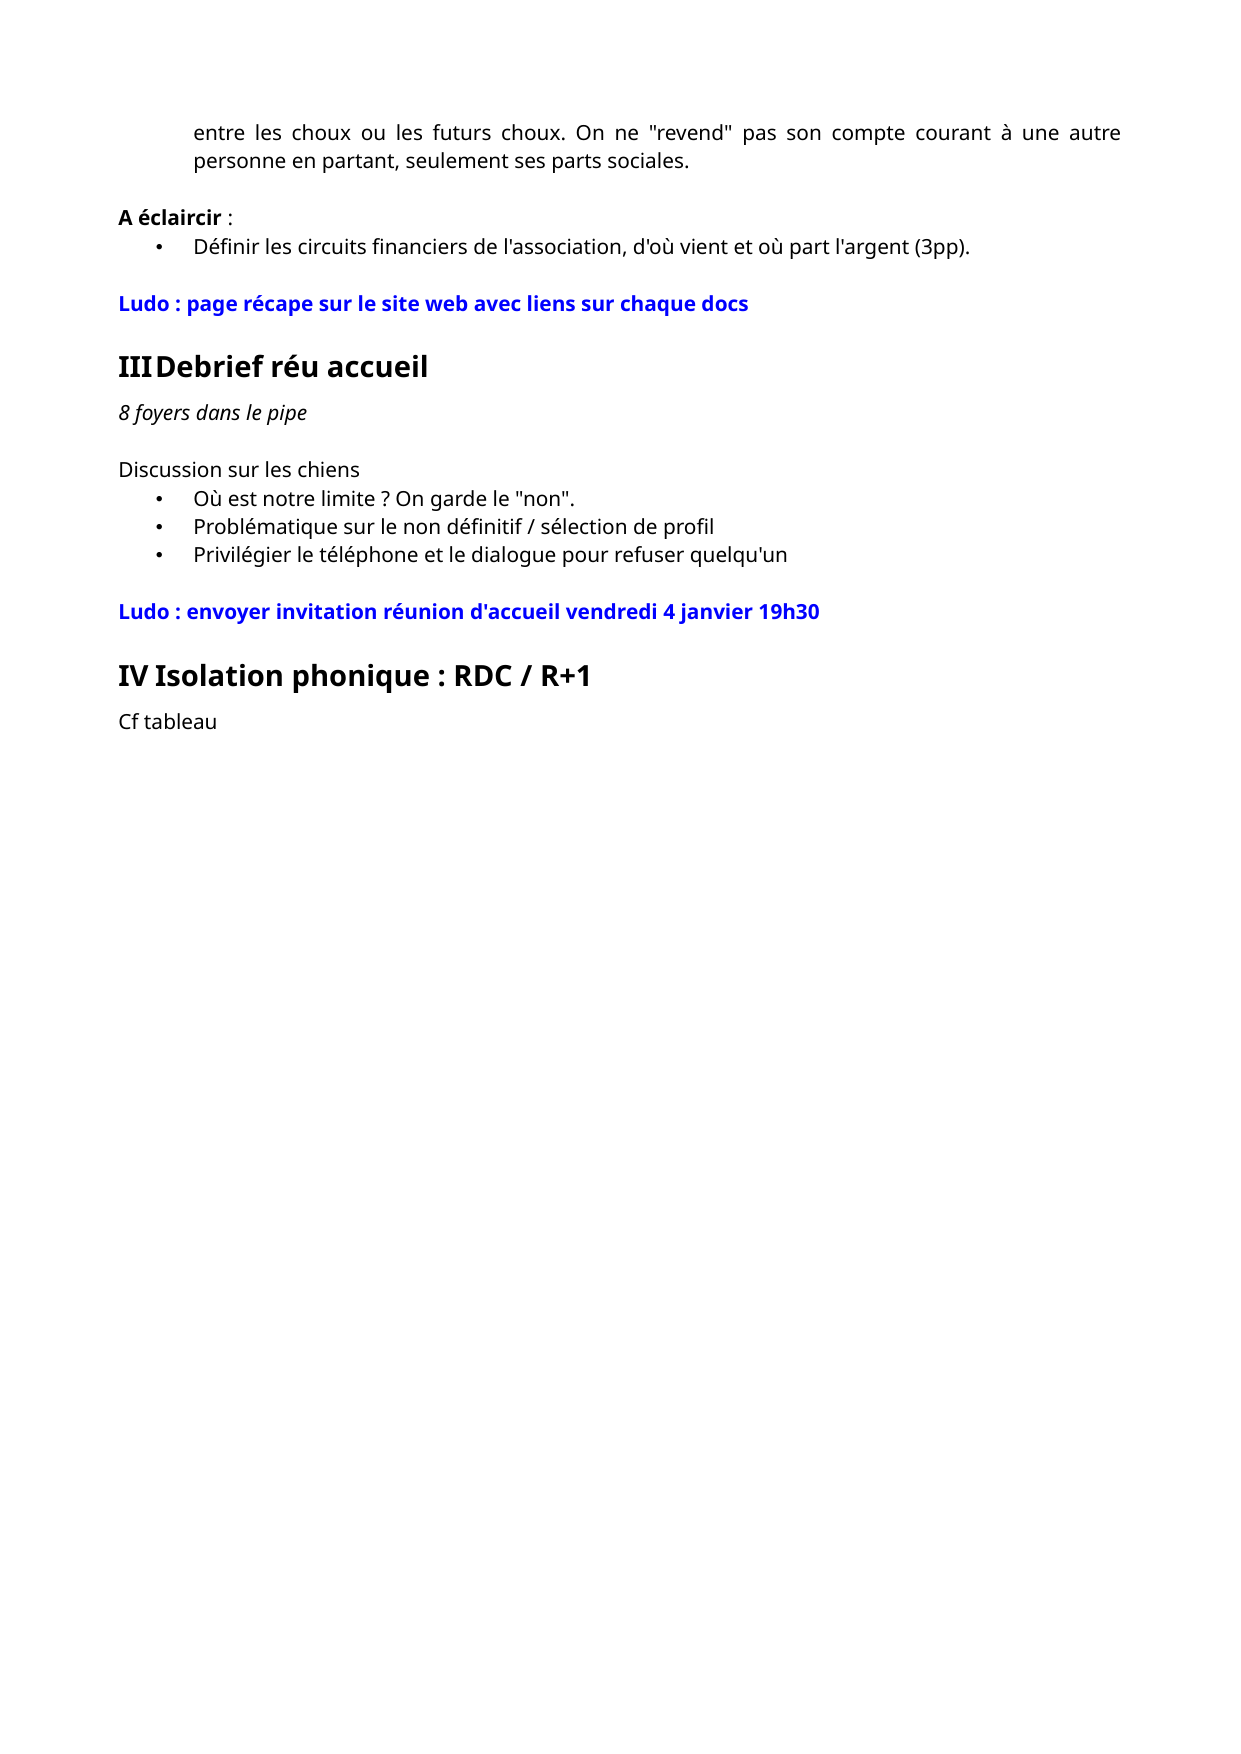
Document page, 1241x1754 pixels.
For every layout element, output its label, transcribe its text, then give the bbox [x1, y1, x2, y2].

subtitle Debrief réu accueil [118, 346, 1122, 386]
list Définir les circuits financiers de l'association, d'où vient et où part l'argent (3pp). [156, 232, 1122, 260]
text Ludo : envoyer invitation réunion d'accueil vendredi 4 janvier 19h30 [118, 597, 1122, 626]
text A éclaircir : [118, 203, 1122, 232]
list entre les choux ou les futurs choux. On ne "revend" pas son compte courant à une autre personne en partant, seulement ses parts sociales. [156, 118, 1122, 175]
list Privilégier le téléphone et le dialogue pour refuser quelqu'un [156, 541, 1122, 569]
text Ludo : page récape sur le site web avec liens sur chaque docs [118, 289, 1122, 317]
list Où est notre limite ? On garde le "non". [156, 484, 1122, 512]
text Cf tableau [118, 707, 1122, 735]
text Discussion sur les chiens [118, 455, 1122, 484]
subtitle Isolation phonique : RDC / R+1 [118, 655, 1122, 694]
list Problématique sur le non définitif / sélection de profil [156, 512, 1122, 541]
text 8 foyers dans le pipe [118, 398, 1122, 427]
